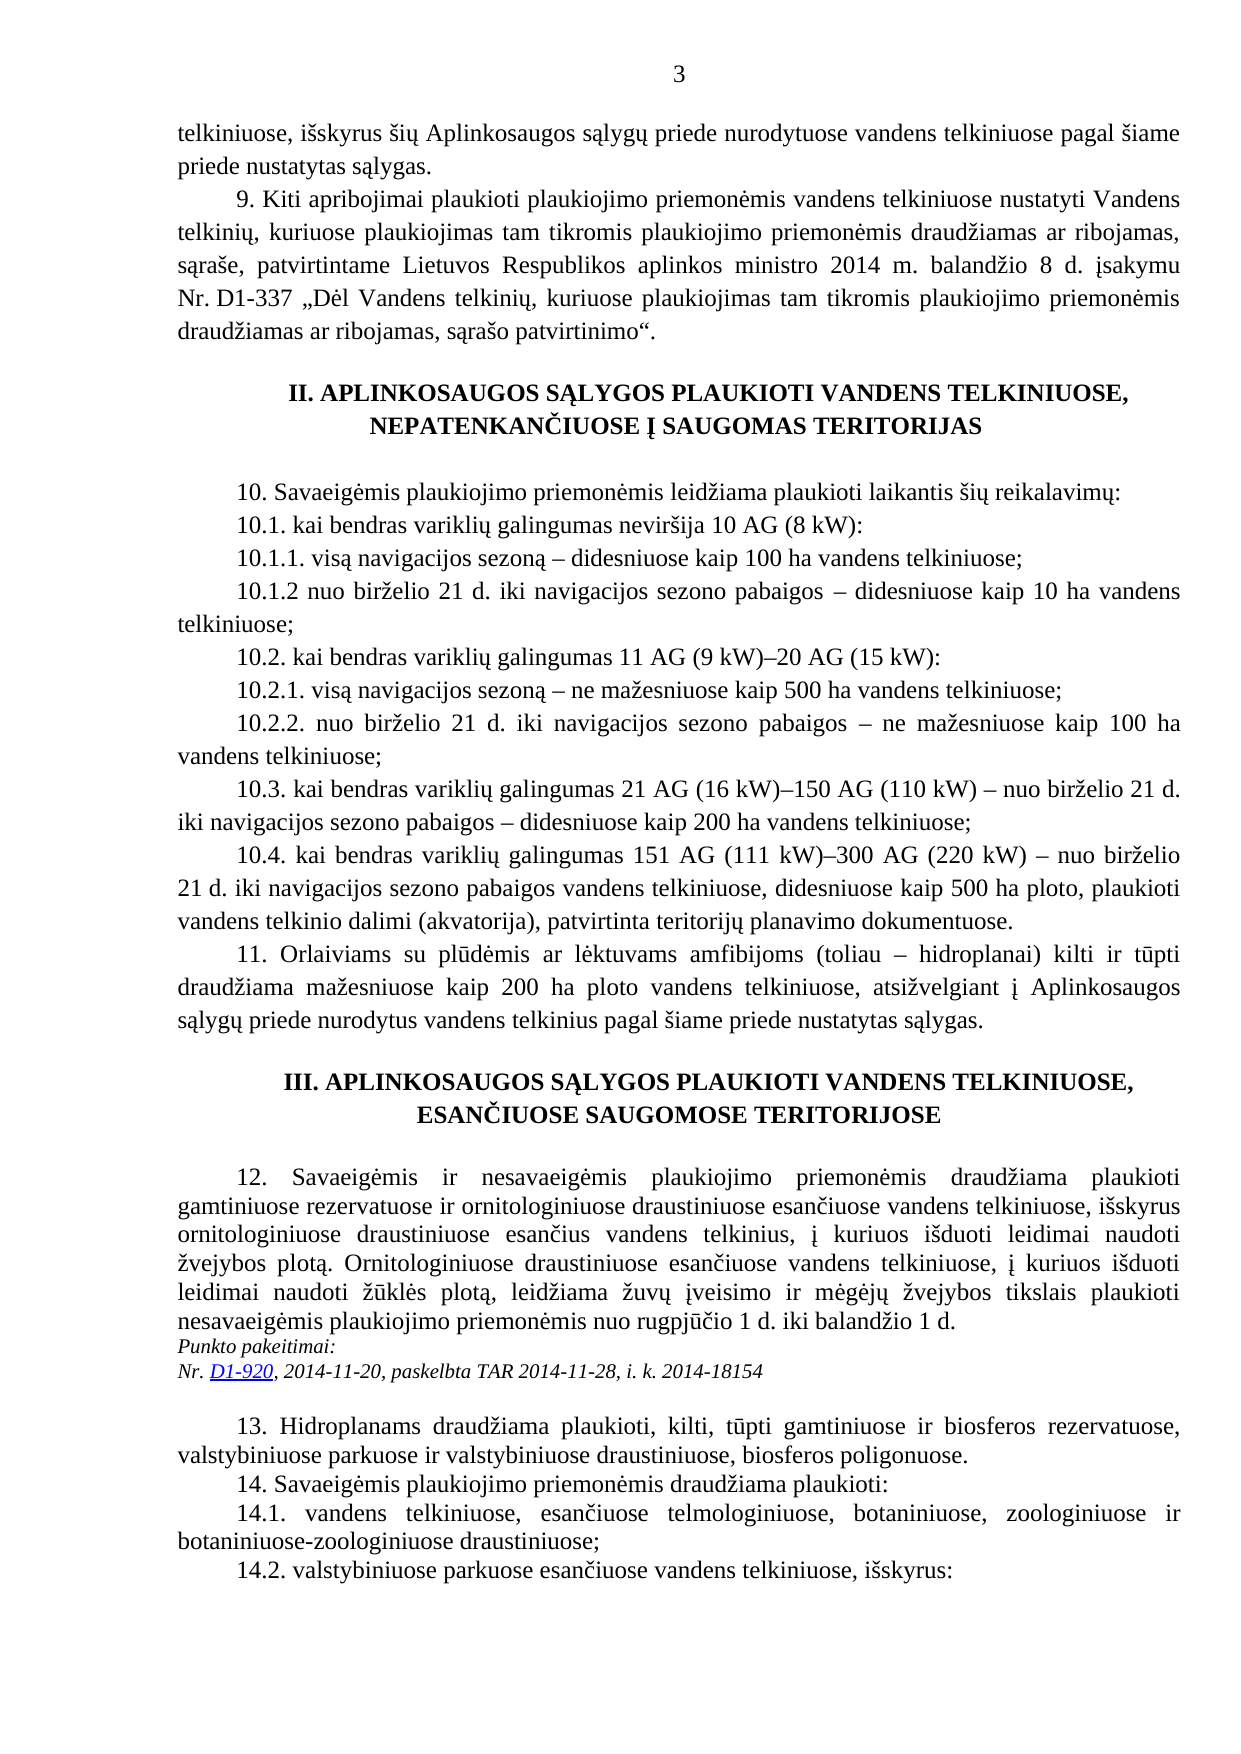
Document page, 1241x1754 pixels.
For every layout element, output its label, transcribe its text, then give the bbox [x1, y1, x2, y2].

text Punkto pakeitimai: [177, 1334, 1181, 1358]
text 13. Hidroplanams draudžiama plaukioti, kilti, tūpti gamtiniuose ir biosferos rezervatuose, valstybiniuose parkuose ir valstybiniuose draustiniuose, biosferos poligonuose. [177, 1411, 1181, 1469]
text 14.2. valstybiniuose parkuose esančiuose vandens telkiniuose, išskyrus: [177, 1555, 1181, 1584]
text III. APLINKOSAUGOS SĄLYGOS plaukioti vandens telkiniuose, esančiuose saugomose teritorijose [177, 1067, 1181, 1129]
text 10.1.1. visą navigacijos sezoną – didesniuose kaip 100 ha vandens telkiniuose; [177, 543, 1181, 572]
text 9. Kiti apribojimai plaukioti plaukiojimo priemonėmis vandens telkiniuose nustatyti Vandens telkinių, kuriuose plaukiojimas tam tikromis plaukiojimo priemonėmis draudžiamas ar ribojamas, sąraše, patvirtintame Lietuvos Respublikos aplinkos ministro 2014 m. balandžio 8 d. įsakymu Nr. D1-337 „Dėl Vandens telkinių, kuriuose plaukiojimas tam tikromis plaukiojimo priemonėmis draudžiamas ar ribojamas, sąrašo patvirtinimo“. [177, 184, 1181, 345]
text II. APLINKOSAUGOS SĄLYGOS plaukioti vandens telkiniuose, nepatenkančiuose į saugomas teritorijas [177, 378, 1181, 440]
text 10.1. kai bendras variklių galingumas neviršija 10 AG (8 kW): [177, 510, 1181, 539]
text 10.2.2. nuo birželio 21 d. iki navigacijos sezono pabaigos – ne mažesniuose kaip 100 ha vandens telkiniuose; [177, 708, 1181, 770]
text 10.2.1. visą navigacijos sezoną – ne mažesniuose kaip 500 ha vandens telkiniuose; [177, 675, 1181, 704]
text 14. Savaeigėmis plaukiojimo priemonėmis draudžiama plaukioti: [177, 1469, 1181, 1498]
text 10.1.2 nuo birželio 21 d. iki navigacijos sezono pabaigos – didesniuose kaip 10 ha vandens telkiniuose; [177, 576, 1181, 638]
text 12. Savaeigėmis ir nesavaeigėmis plaukiojimo priemonėmis draudžiama plaukioti gamtiniuose rezervatuose ir ornitologiniuose draustiniuose esančiuose vandens telkiniuose, išskyrus ornitologiniuose draustiniuose esančius vandens telkinius, į kuriuos išduoti leidimai naudoti žvejybos plotą. Ornitologiniuose draustiniuose esančiuose vandens telkiniuose, į kuriuos išduoti leidimai naudoti žūklės plotą, leidžiama žuvų įveisimo ir mėgėjų žvejybos tikslais plaukioti nesavaeigėmis plaukiojimo priemonėmis nuo rugpjūčio 1 d. iki balandžio 1 d. [177, 1162, 1181, 1334]
text Nr. D1-920, 2014-11-20, paskelbta TAR 2014-11-28, i. k. 2014-18154 [177, 1358, 1181, 1383]
text 10. Savaeigėmis plaukiojimo priemonėmis leidžiama plaukioti laikantis šių reikalavimų: [177, 477, 1181, 506]
text telkiniuose, išskyrus šių Aplinkosaugos sąlygų priede nurodytuose vandens telkiniuose pagal šiame priede nustatytas sąlygas. [177, 118, 1181, 180]
text 11. Orlaiviams su plūdėmis ar lėktuvams amfibijoms (toliau – hidroplanai) kilti ir tūpti draudžiama mažesniuose kaip 200 ha ploto vandens telkiniuose, atsižvelgiant į Aplinkosaugos sąlygų priede nurodytus vandens telkinius pagal šiame priede nustatytas sąlygas. [177, 939, 1181, 1034]
text 10.3. kai bendras variklių galingumas 21 AG (16 kW)–150 AG (110 kW) – nuo birželio 21 d. iki navigacijos sezono pabaigos – didesniuose kaip 200 ha vandens telkiniuose; [177, 774, 1181, 836]
text 10.4. kai bendras variklių galingumas 151 AG (111 kW)–300 AG (220 kW) – nuo birželio 21 d. iki navigacijos sezono pabaigos vandens telkiniuose, didesniuose kaip 500 ha ploto, plaukioti vandens telkinio dalimi (akvatorija), patvirtinta teritorijų planavimo dokumentuose. [177, 840, 1181, 935]
text 14.1. vandens telkiniuose, esančiuose telmologiniuose, botaniniuose, zoologiniuose ir botaniniuose-zoologiniuose draustiniuose; [177, 1498, 1181, 1555]
text 10.2. kai bendras variklių galingumas 11 AG (9 kW)–20 AG (15 kW): [177, 642, 1181, 671]
